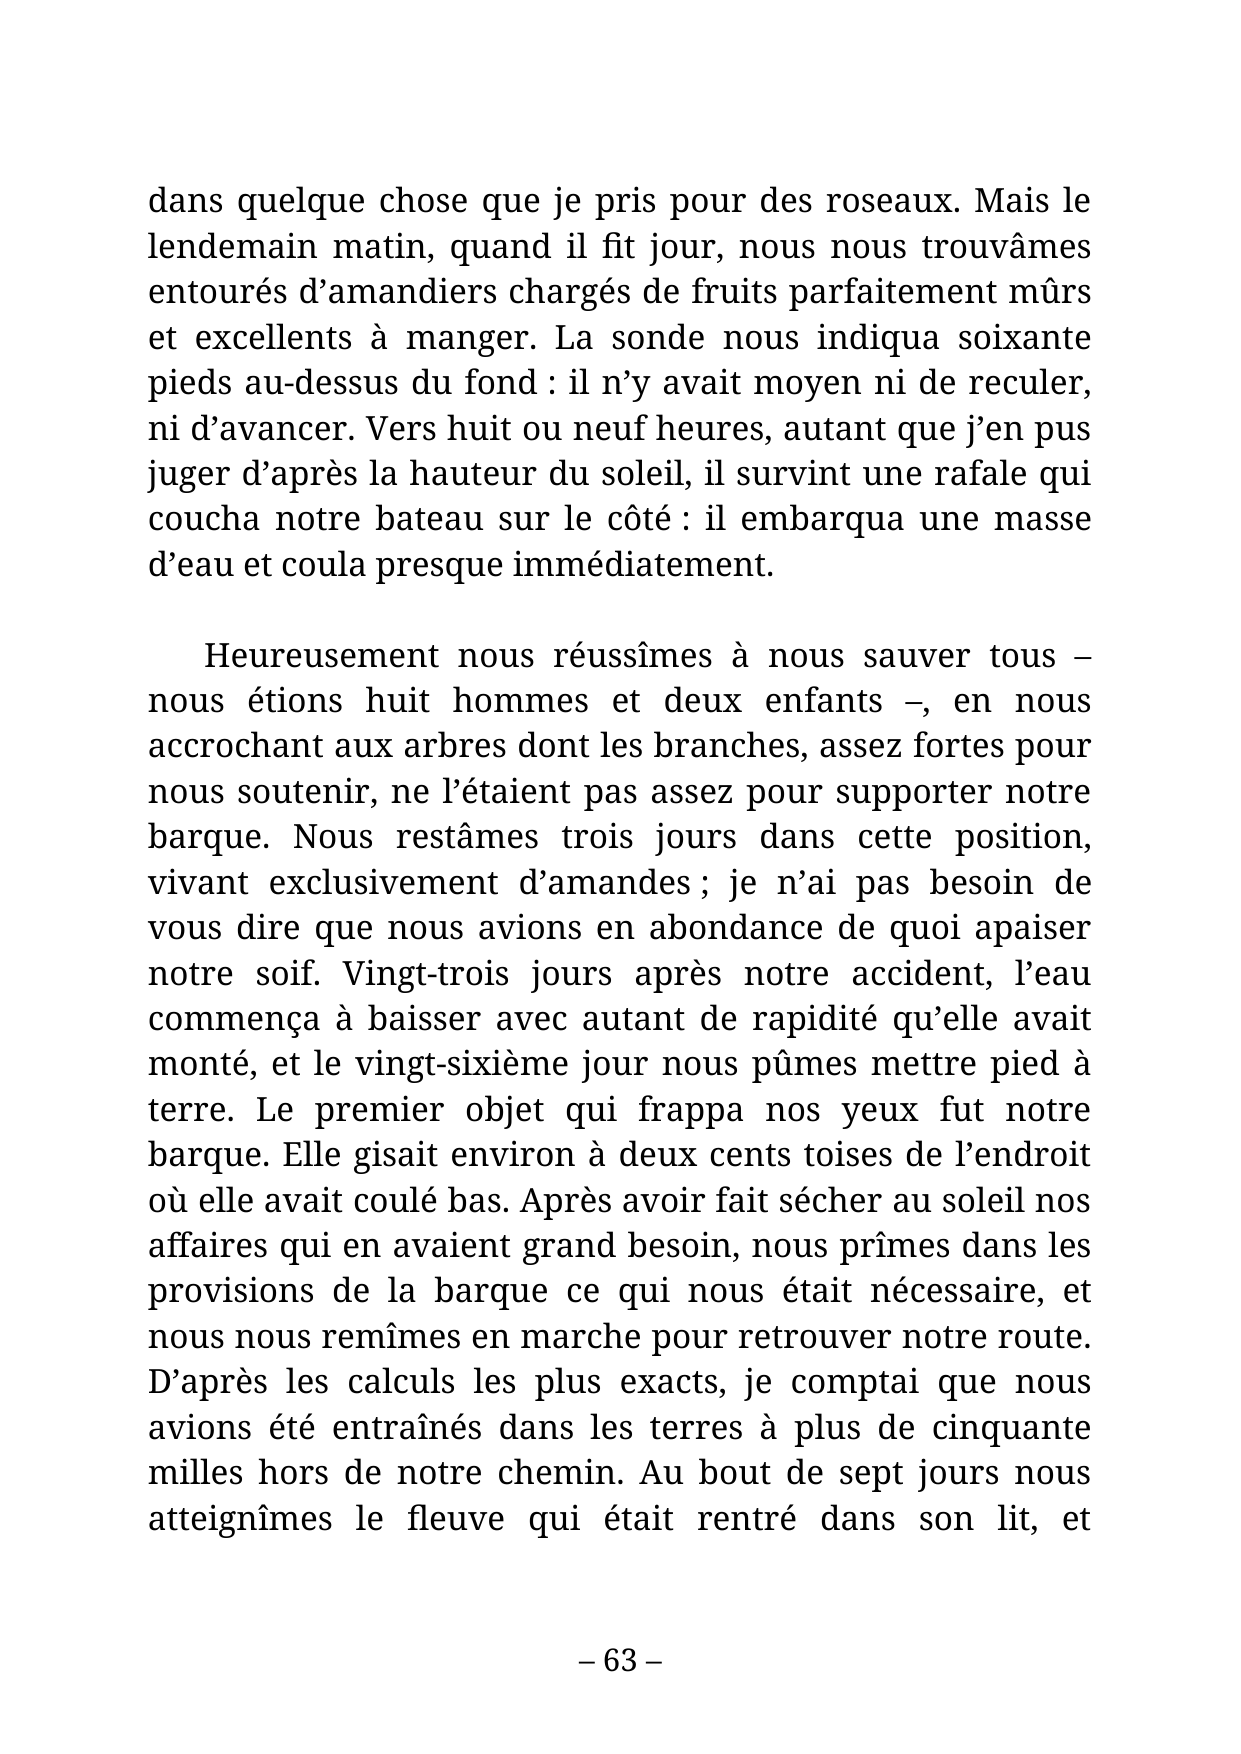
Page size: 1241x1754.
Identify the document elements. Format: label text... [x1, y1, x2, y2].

text Heureusement nous réussîmes à nous sauver tous – nous étions huit hommes et deux enfants –, en nous accrochant aux arbres dont les branches, assez fortes pour nous soutenir, ne l’étaient pas assez pour supporter notre barque. Nous restâmes trois jours dans cette position, vivant exclusivement d’amandes ; je n’ai pas besoin de vous dire que nous avions en abondance de quoi apaiser notre soif. Vingt-trois jours après notre accident, l’eau commença à baisser avec autant de rapidité qu’elle avait monté, et le vingt-sixième jour nous pûmes mettre pied à terre. Le premier objet qui frappa nos yeux fut notre barque. Elle gisait environ à deux cents toises de l’endroit où elle avait coulé bas. Après avoir fait sécher au soleil nos affaires qui en avaient grand besoin, nous prîmes dans les provisions de la barque ce qui nous était nécessaire, et nous nous remîmes en marche pour retrouver notre route. D’après les calculs les plus exacts, je comptai que nous avions été entraînés dans les terres à plus de cinquante milles hors de notre chemin. Au bout de sept jours nous atteignîmes le fleuve qui était rentré dans son lit, et [148, 631, 1092, 1540]
text dans quelque chose que je pris pour des roseaux. Mais le lendemain matin, quand il fit jour, nous nous trouvâmes entourés d’amandiers chargés de fruits parfaitement mûrs et excellents à manger. La sonde nous indiqua soixante pieds au-dessus du fond : il n’y avait moyen ni de reculer, ni d’avancer. Vers huit ou neuf heures, autant que j’en pus juger d’après la hauteur du soleil, il survint une rafale qui coucha notre bateau sur le côté : il embarqua une masse d’eau et coula presque immédiatement. [148, 177, 1092, 586]
